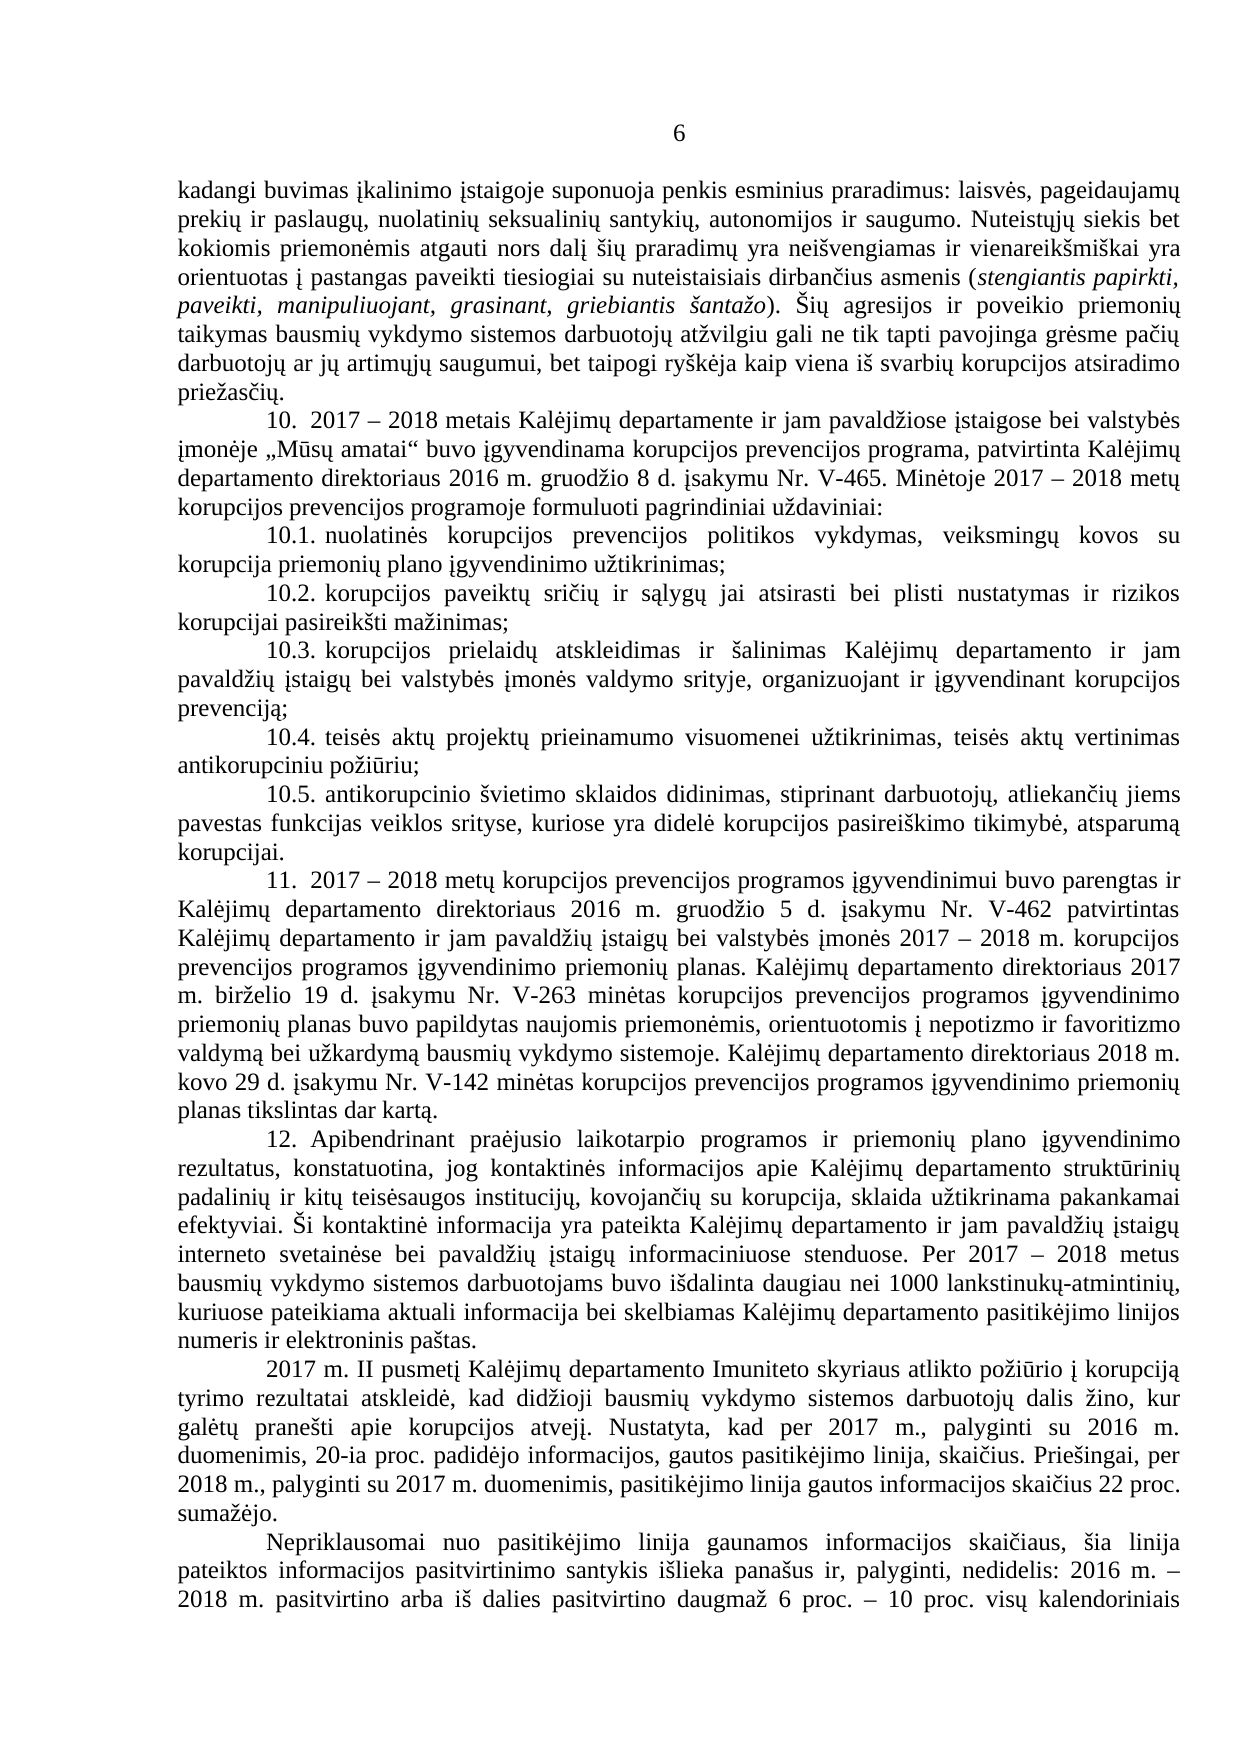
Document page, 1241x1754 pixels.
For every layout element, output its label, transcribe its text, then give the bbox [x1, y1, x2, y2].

text 12. Apibendrinant praėjusio laikotarpio programos ir priemonių plano įgyvendinimo rezultatus, konstatuotina, jog kontaktinės informacijos apie Kalėjimų departamento struktūrinių padalinių ir kitų teisėsaugos institucijų, kovojančių su korupcija, sklaida užtikrinama pakankamai efektyviai. Ši kontaktinė informacija yra pateikta Kalėjimų departamento ir jam pavaldžių įstaigų interneto svetainėse bei pavaldžių įstaigų informaciniuose stenduose. Per 2017 – 2018 metus bausmių vykdymo sistemos darbuotojams buvo išdalinta daugiau nei 1000 lankstinukų-atmintinių, kuriuose pateikiama aktuali informacija bei skelbiamas Kalėjimų departamento pasitikėjimo linijos numeris ir elektroninis paštas. [177, 1124, 1181, 1354]
text 10.3. korupcijos prielaidų atskleidimas ir šalinimas Kalėjimų departamento ir jam pavaldžių įstaigų bei valstybės įmonės valdymo srityje, organizuojant ir įgyvendinant korupcijos prevenciją; [177, 636, 1181, 722]
text 11. 2017 – 2018 metų korupcijos prevencijos programos įgyvendinimui buvo parengtas ir Kalėjimų departamento direktoriaus 2016 m. gruodžio 5 d. įsakymu Nr. V-462 patvirtintas Kalėjimų departamento ir jam pavaldžių įstaigų bei valstybės įmonės 2017 – 2018 m. korupcijos prevencijos programos įgyvendinimo priemonių planas. Kalėjimų departamento direktoriaus 2017 m. birželio 19 d. įsakymu Nr. V-263 minėtas korupcijos prevencijos programos įgyvendinimo priemonių planas buvo papildytas naujomis priemonėmis, orientuotomis į nepotizmo ir favoritizmo valdymą bei užkardymą bausmių vykdymo sistemoje. Kalėjimų departamento direktoriaus 2018 m. kovo 29 d. įsakymu Nr. V-142 minėtas korupcijos prevencijos programos įgyvendinimo priemonių planas tikslintas dar kartą. [177, 866, 1181, 1124]
text 10.1. nuolatinės korupcijos prevencijos politikos vykdymas, veiksmingų kovos su korupcija priemonių plano įgyvendinimo užtikrinimas; [177, 521, 1181, 578]
text Nepriklausomai nuo pasitikėjimo linija gaunamos informacijos skaičiaus, šia linija pateiktos informacijos pasitvirtinimo santykis išlieka panašus ir, palyginti, nedidelis: 2016 m. – 2018 m. pasitvirtino arba iš dalies pasitvirtino daugmaž 6 proc. – 10 proc. visų kalendoriniais [177, 1527, 1181, 1613]
text kadangi buvimas įkalinimo įstaigoje suponuoja penkis esminius praradimus: laisvės, pageidaujamų prekių ir paslaugų, nuolatinių seksualinių santykių, autonomijos ir saugumo. Nuteistųjų siekis bet kokiomis priemonėmis atgauti nors dalį šių praradimų yra neišvengiamas ir vienareikšmiškai yra orientuotas į pastangas paveikti tiesiogiai su nuteistaisiais dirbančius asmenis (stengiantis papirkti, paveikti, manipuliuojant, grasinant, griebiantis šantažo). Šių agresijos ir poveikio priemonių taikymas bausmių vykdymo sistemos darbuotojų atžvilgiu gali ne tik tapti pavojinga grėsme pačių darbuotojų ar jų artimųjų saugumui, bet taipogi ryškėja kaip viena iš svarbių korupcijos atsiradimo priežasčių. [177, 176, 1181, 406]
text 10. 2017 – 2018 metais Kalėjimų departamente ir jam pavaldžiose įstaigose bei valstybės įmonėje „Mūsų amatai“ buvo įgyvendinama korupcijos prevencijos programa, patvirtinta Kalėjimų departamento direktoriaus 2016 m. gruodžio 8 d. įsakymu Nr. V-465. Minėtoje 2017 – 2018 metų korupcijos prevencijos programoje formuluoti pagrindiniai uždaviniai: [177, 406, 1181, 521]
text 10.4. teisės aktų projektų prieinamumo visuomenei užtikrinimas, teisės aktų vertinimas antikorupciniu požiūriu; [177, 722, 1181, 779]
text 10.5. antikorupcinio švietimo sklaidos didinimas, stiprinant darbuotojų, atliekančių jiems pavestas funkcijas veiklos srityse, kuriose yra didelė korupcijos pasireiškimo tikimybė, atsparumą korupcijai. [177, 779, 1181, 866]
text 2017 m. II pusmetį Kalėjimų departamento Imuniteto skyriaus atlikto požiūrio į korupciją tyrimo rezultatai atskleidė, kad didžioji bausmių vykdymo sistemos darbuotojų dalis žino, kur galėtų pranešti apie korupcijos atvejį. Nustatyta, kad per 2017 m., palyginti su 2016 m. duomenimis, 20-ia proc. padidėjo informacijos, gautos pasitikėjimo linija, skaičius. Priešingai, per 2018 m., palyginti su 2017 m. duomenimis, pasitikėjimo linija gautos informacijos skaičius 22 proc. sumažėjo. [177, 1354, 1181, 1527]
text 10.2. korupcijos paveiktų sričių ir sąlygų jai atsirasti bei plisti nustatymas ir rizikos korupcijai pasireikšti mažinimas; [177, 578, 1181, 636]
